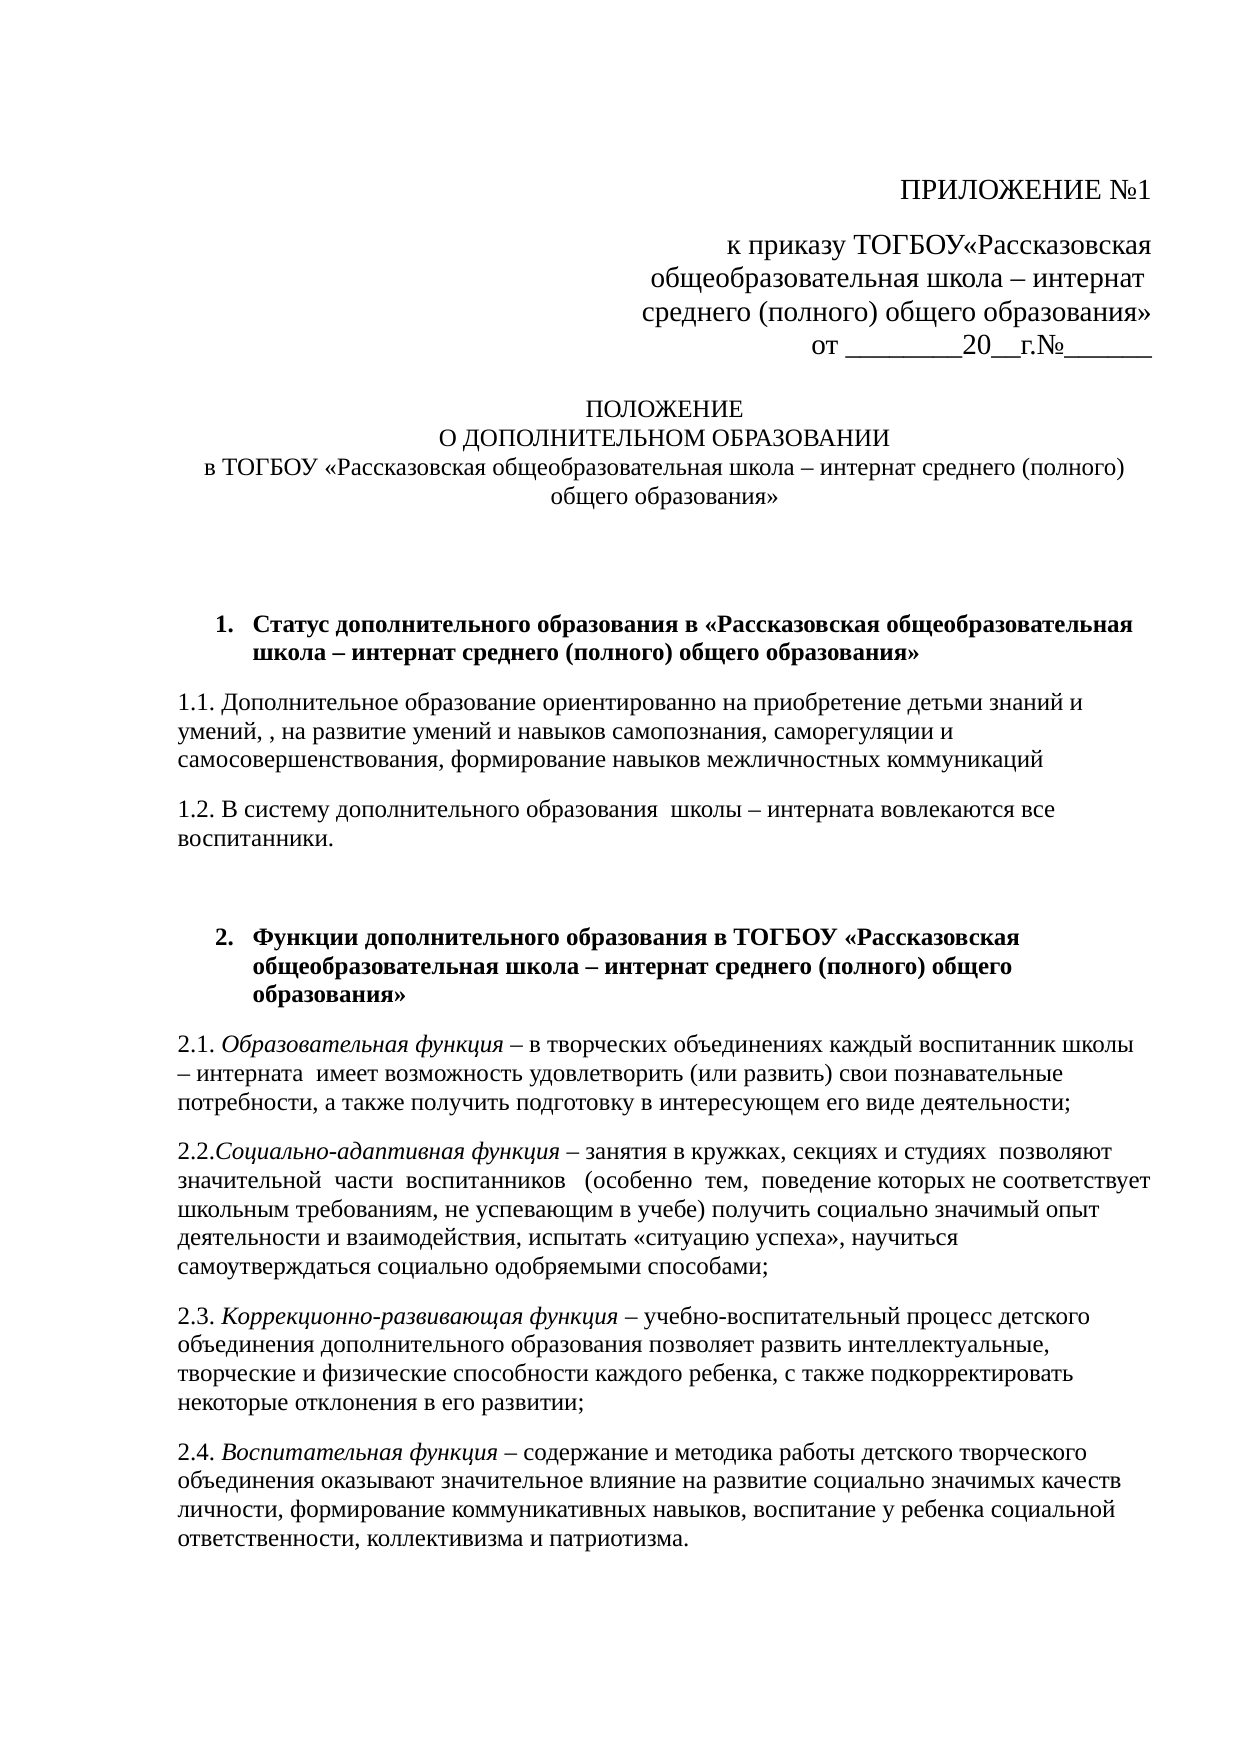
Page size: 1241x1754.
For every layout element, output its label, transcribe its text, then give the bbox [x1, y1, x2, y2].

text ПРИЛОЖЕНИЕ №1 [215, 172, 1152, 206]
text 2.3. Коррекционно-развивающая функция – учебно-воспитательный процесс детского объединения дополнительного образования позволяет развить интеллектуальные, творческие и физические способности каждого ребенка, с также подкорректировать некоторые отклонения в его развитии; [177, 1301, 1152, 1416]
text О ДОПОЛНИТЕЛЬНОМ ОБРАЗОВАНИИ [177, 423, 1152, 452]
text ПОЛОЖЕНИЕ [177, 394, 1152, 423]
text от ________20__г.№______ [215, 327, 1152, 361]
list Статус дополнительного образования в «Рассказовская общеобразовательная школа – интернат среднего (полного) общего образования» [215, 609, 1152, 666]
text к приказу ТОГБОУ«Рассказовская [215, 227, 1152, 260]
text 2.1. Образовательная функция – в творческих объединениях каждый воспитанник школы – интерната имеет возможность удовлетворить (или развить) свои познавательные потребности, а также получить подготовку в интересующем его виде деятельности; [177, 1029, 1152, 1115]
list Функции дополнительного образования в ТОГБОУ «Рассказовская общеобразовательная школа – интернат среднего (полного) общего образования» [215, 922, 1152, 1008]
text в ТОГБОУ «Рассказовская общеобразовательная школа – интернат среднего (полного) общего образования» [177, 452, 1152, 509]
text среднего (полного) общего образования» [215, 294, 1152, 327]
text 1.1. Дополнительное образование ориентированно на приобретение детьми знаний и умений, , на развитие умений и навыков самопознания, саморегуляции и самосовершенствования, формирование навыков межличностных коммуникаций [177, 687, 1152, 773]
text 2.2.Социально-адаптивная функция – занятия в кружках, секциях и студиях позволяют значительной части воспитанников (особенно тем, поведение которых не соответствует школьным требованиям, не успевающим в учебе) получить социально значимый опыт деятельности и взаимодействия, испытать «ситуацию успеха», научиться самоутверждаться социально одобряемыми способами; [177, 1136, 1152, 1280]
text 1.2. В систему дополнительного образования школы – интерната вовлекаются все воспитанники. [177, 794, 1152, 852]
text общеобразовательная школа – интернат [215, 260, 1152, 294]
text 2.4. Воспитательная функция – содержание и методика работы детского творческого объединения оказывают значительное влияние на развитие социально значимых качеств личности, формирование коммуникативных навыков, воспитание у ребенка социальной ответственности, коллективизма и патриотизма. [177, 1437, 1152, 1552]
